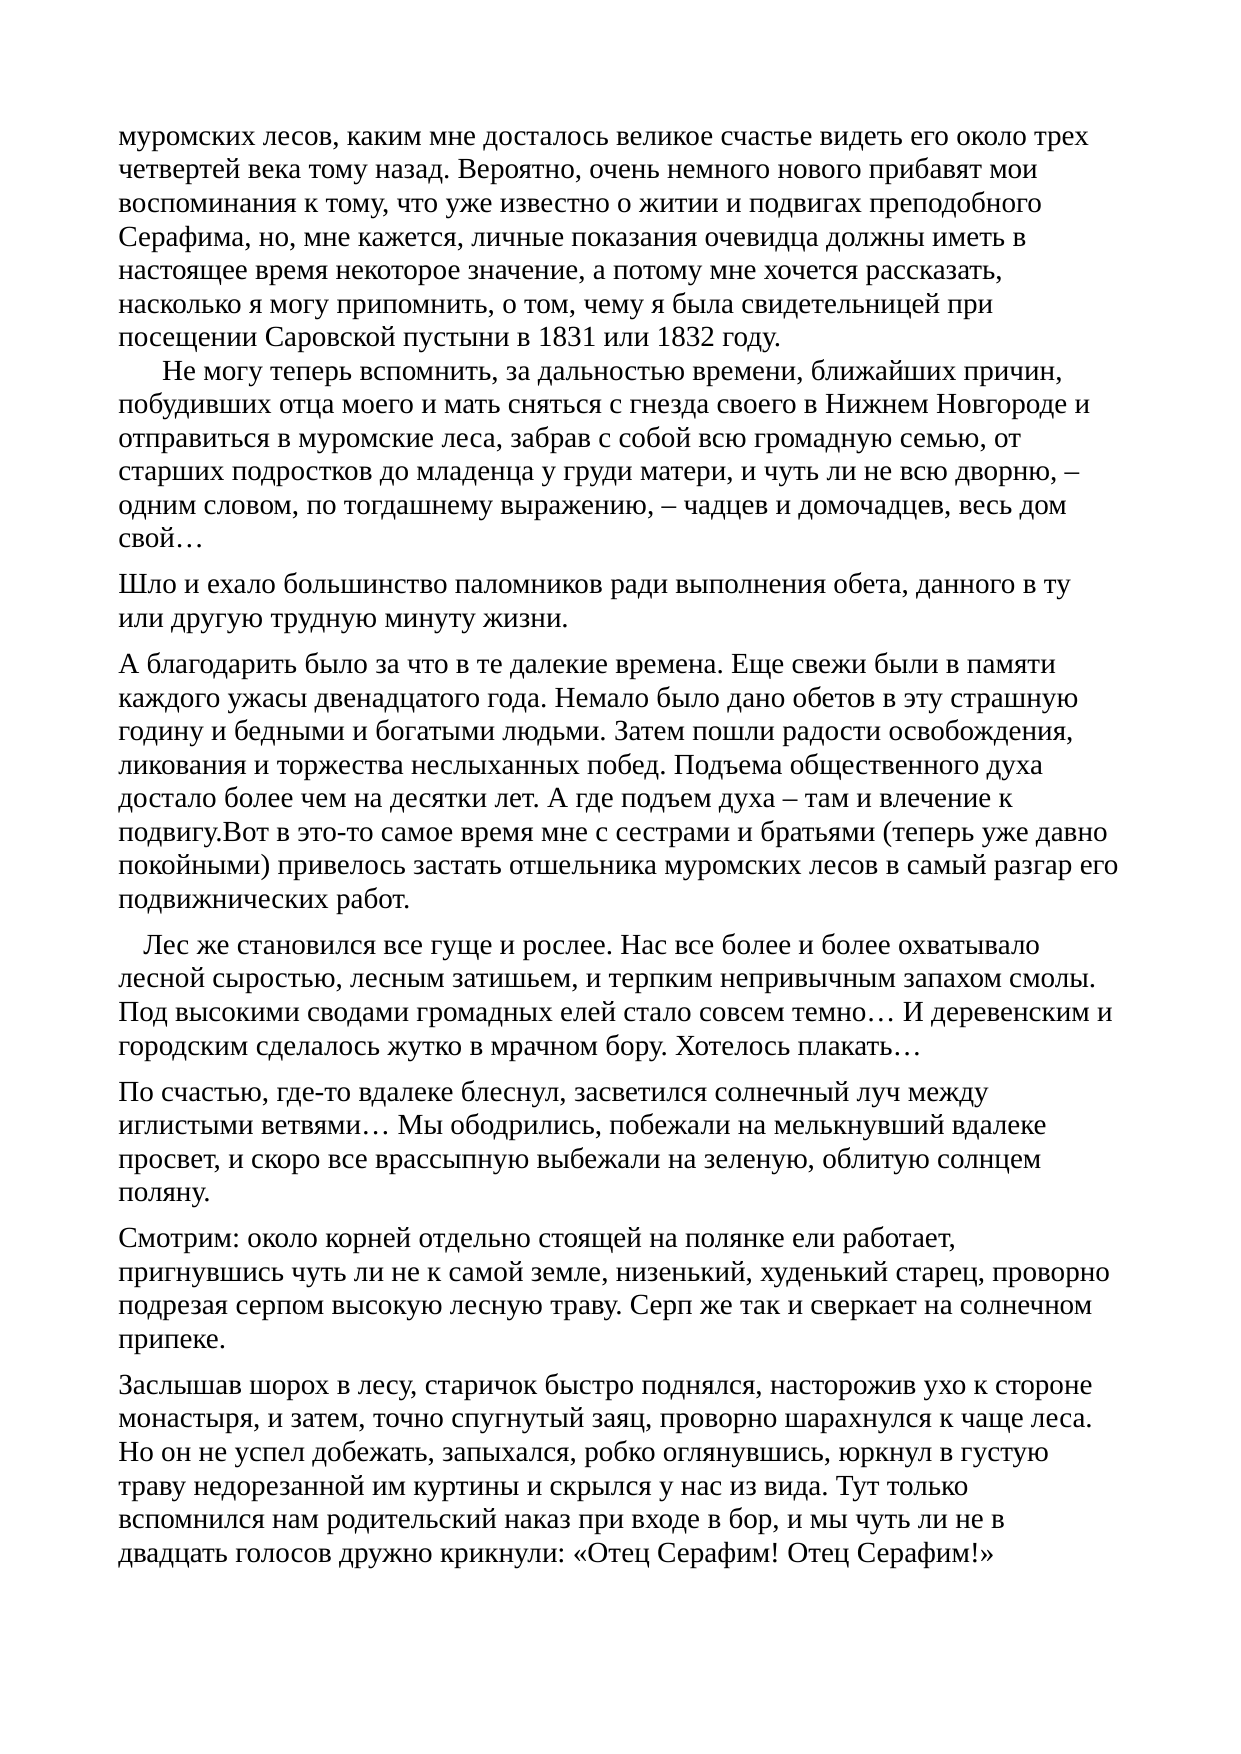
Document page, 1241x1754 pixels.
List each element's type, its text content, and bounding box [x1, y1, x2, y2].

text Шло и ехало большинство паломников ради выполнения обета, данного в ту или другую трудную минуту жизни. [118, 567, 1122, 634]
text Не могу теперь вспомнить, за дальностью времени, ближайших причин, побудивших отца моего и мать сняться с гнезда своего в Нижнем Новгороде и отправиться в муромские леса, забрав с собой всю громадную семью, от старших подростков до младенца у груди матери, и чуть ли не всю дворню, – одним словом, по тогдашнему выражению, – чадцев и домочадцев, весь дом свой… [118, 353, 1122, 554]
text А благодарить было за что в те далекие времена. Еще свежи были в памяти каждого ужасы двенадцатого года. Немало было дано обетов в эту страшную годину и бедными и богатыми людьми. Затем пошли радости освобождения, ликования и торжества неслыханных побед. Подъема общественного духа достало более чем на десятки лет. А где подъем духа – там и влечение к подвигу.Вот в это-то самое время мне с сестрами и братьями (теперь уже давно покойными) привелось застать отшельника муромских лесов в самый разгар его подвижнических работ. [118, 646, 1122, 914]
text муромских лесов, каким мне досталось великое счастье видеть его около трех четвертей века тому назад. Вероятно, очень немного нового прибавят мои воспоминания к тому, что уже известно о житии и подвигах преподобного Серафима, но, мне кажется, личные показания очевидца должны иметь в настоящее время некоторое значение, а потому мне хочется рассказать, насколько я могу припомнить, о том, чему я была свидетельницей при посещении Саровской пустыни в 1831 или 1832 году. [118, 118, 1122, 353]
text Лес же становился все гуще и рослее. Нас все более и более охватывало лесной сыростью, лесным затишьем, и терпким непривычным запахом смолы. Под высокими сводами громадных елей стало совсем темно… И деревенским и городским сделалось жутко в мрачном бору. Хотелось плакать… [118, 927, 1122, 1061]
text Смотрим: около корней отдельно стоящей на полянке ели работает, пригнувшись чуть ли не к самой земле, низенький, худенький старец, проворно подрезая серпом высокую лесную траву. Серп же так и сверкает на солнечном припеке. [118, 1220, 1122, 1354]
text Заслышав шорох в лесу, старичок быстро поднялся, насторожив ухо к стороне монастыря, и затем, точно спугнутый заяц, проворно шарахнулся к чаще леса. Но он не успел добежать, запыхался, робко оглянувшись, юркнул в густую траву недорезанной им куртины и скрылся у нас из вида. Тут только вспомнился нам родительский наказ при входе в бор, и мы чуть ли не в двадцать голосов дружно крикнули: «Отец Серафим! Отец Серафим!» [118, 1367, 1122, 1568]
text По счастью, где-то вдалеке блеснул, засветился солнечный луч между иглистыми ветвями… Мы ободрились, побежали на мелькнувший вдалеке просвет, и скоро все врассыпную выбежали на зеленую, облитую солнцем поляну. [118, 1074, 1122, 1208]
